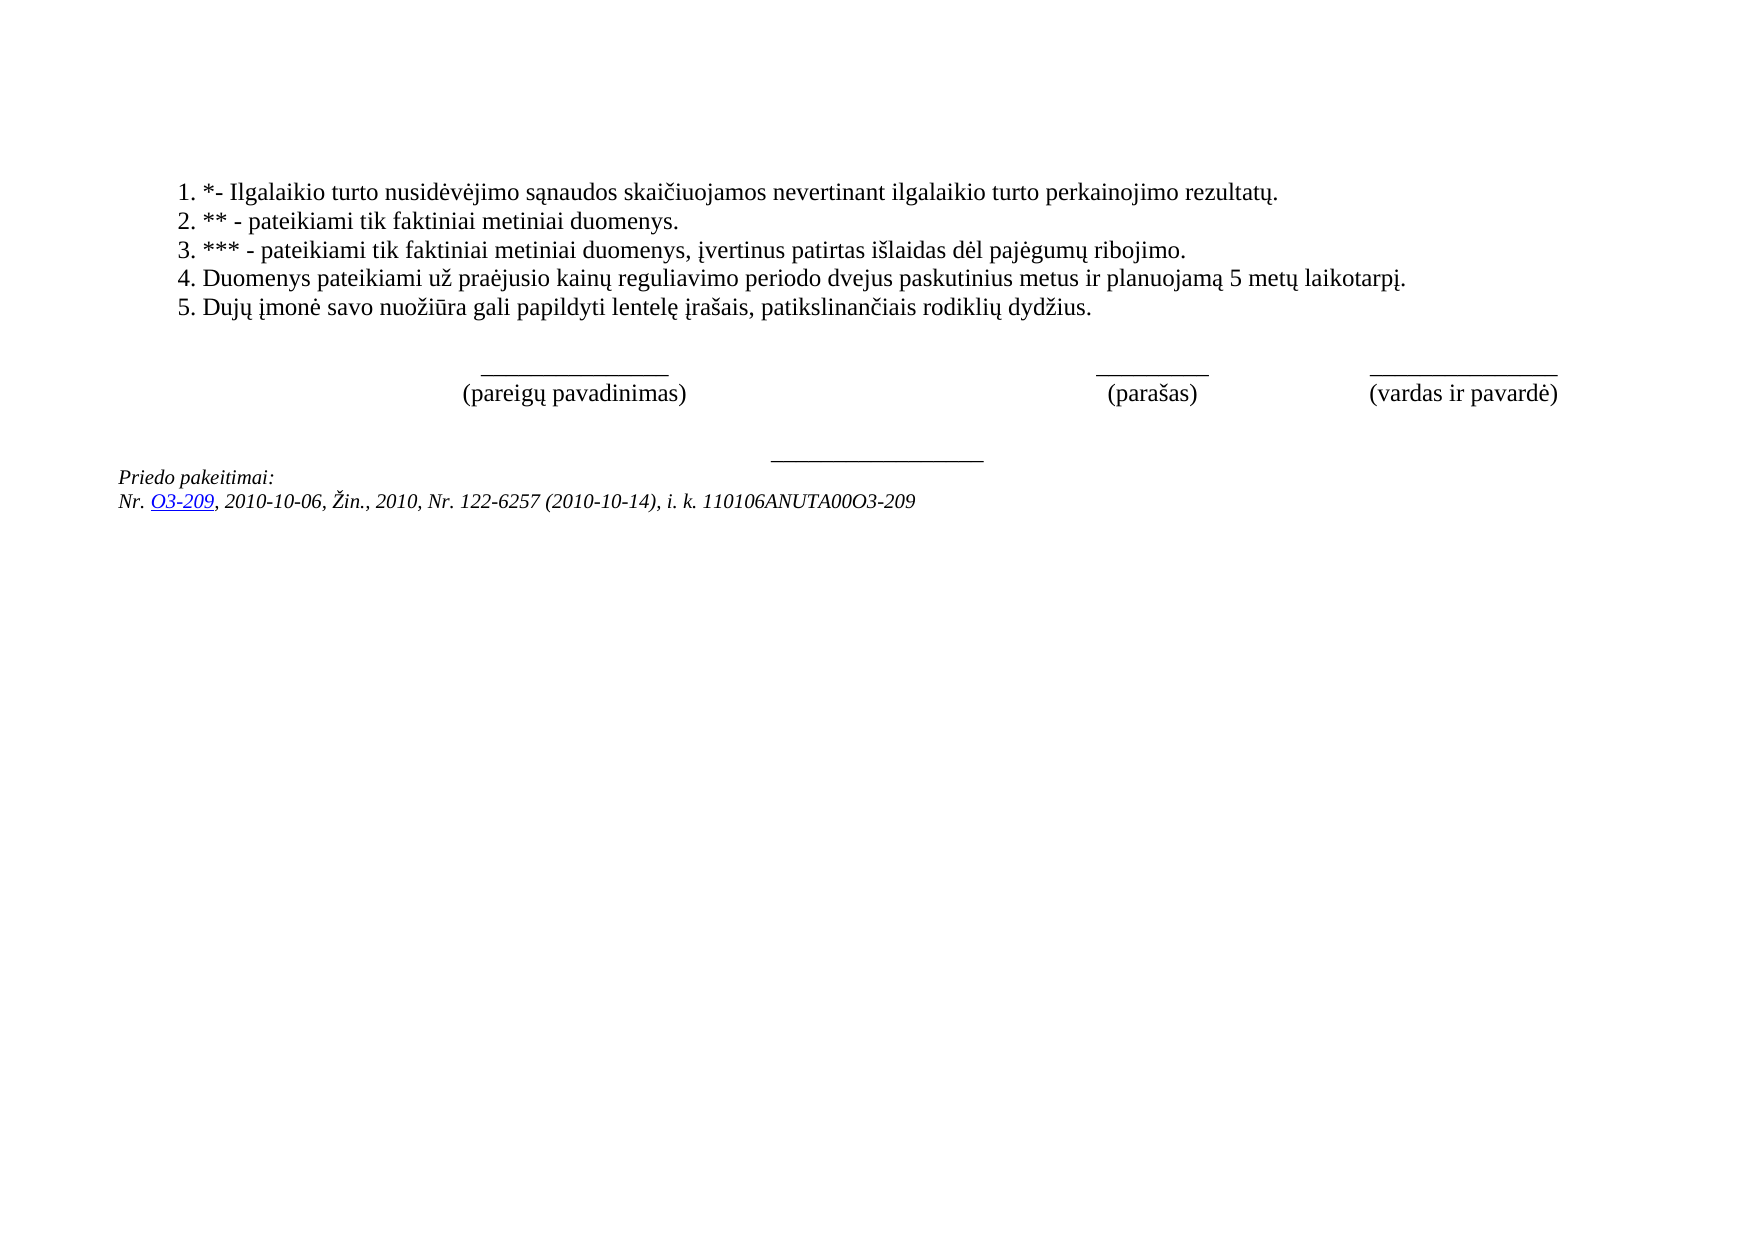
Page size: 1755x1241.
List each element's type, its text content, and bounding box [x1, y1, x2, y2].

text _________________ [118, 436, 1636, 465]
text Priedo pakeitimai: [118, 465, 1636, 489]
text 2. ** - pateikiami tik faktiniai metiniai duomenys. [118, 206, 1636, 235]
table_header _________ (parašas) [1031, 350, 1274, 407]
text 3. *** - pateikiami tik faktiniai metiniai duomenys, įvertinus patirtas išlaidas dėl pajėgumų ribojimo. [118, 235, 1636, 263]
table_header _______________ (vardas ir pavardė) [1274, 350, 1653, 407]
text 1. *- Ilgalaikio turto nusidėvėjimo sąnaudos skaičiuojamos nevertinant ilgalaikio turto perkainojimo rezultatų. [118, 177, 1636, 206]
text 4. Duomenys pateikiami už praėjusio kainų reguliavimo periodo dvejus paskutinius metus ir planuojamą 5 metų laikotarpį. [118, 263, 1636, 292]
text Nr. O3-209, 2010-10-06, Žin., 2010, Nr. 122-6257 (2010-10-14), i. k. 110106ANUTA00O3-209 [118, 489, 1636, 513]
text 5. Dujų įmonė savo nuožiūra gali papildyti lentelę įrašais, patikslinančiais rodiklių dydžius. [118, 292, 1636, 321]
table_header _______________ (pareigų pavadinimas) [118, 350, 1031, 407]
